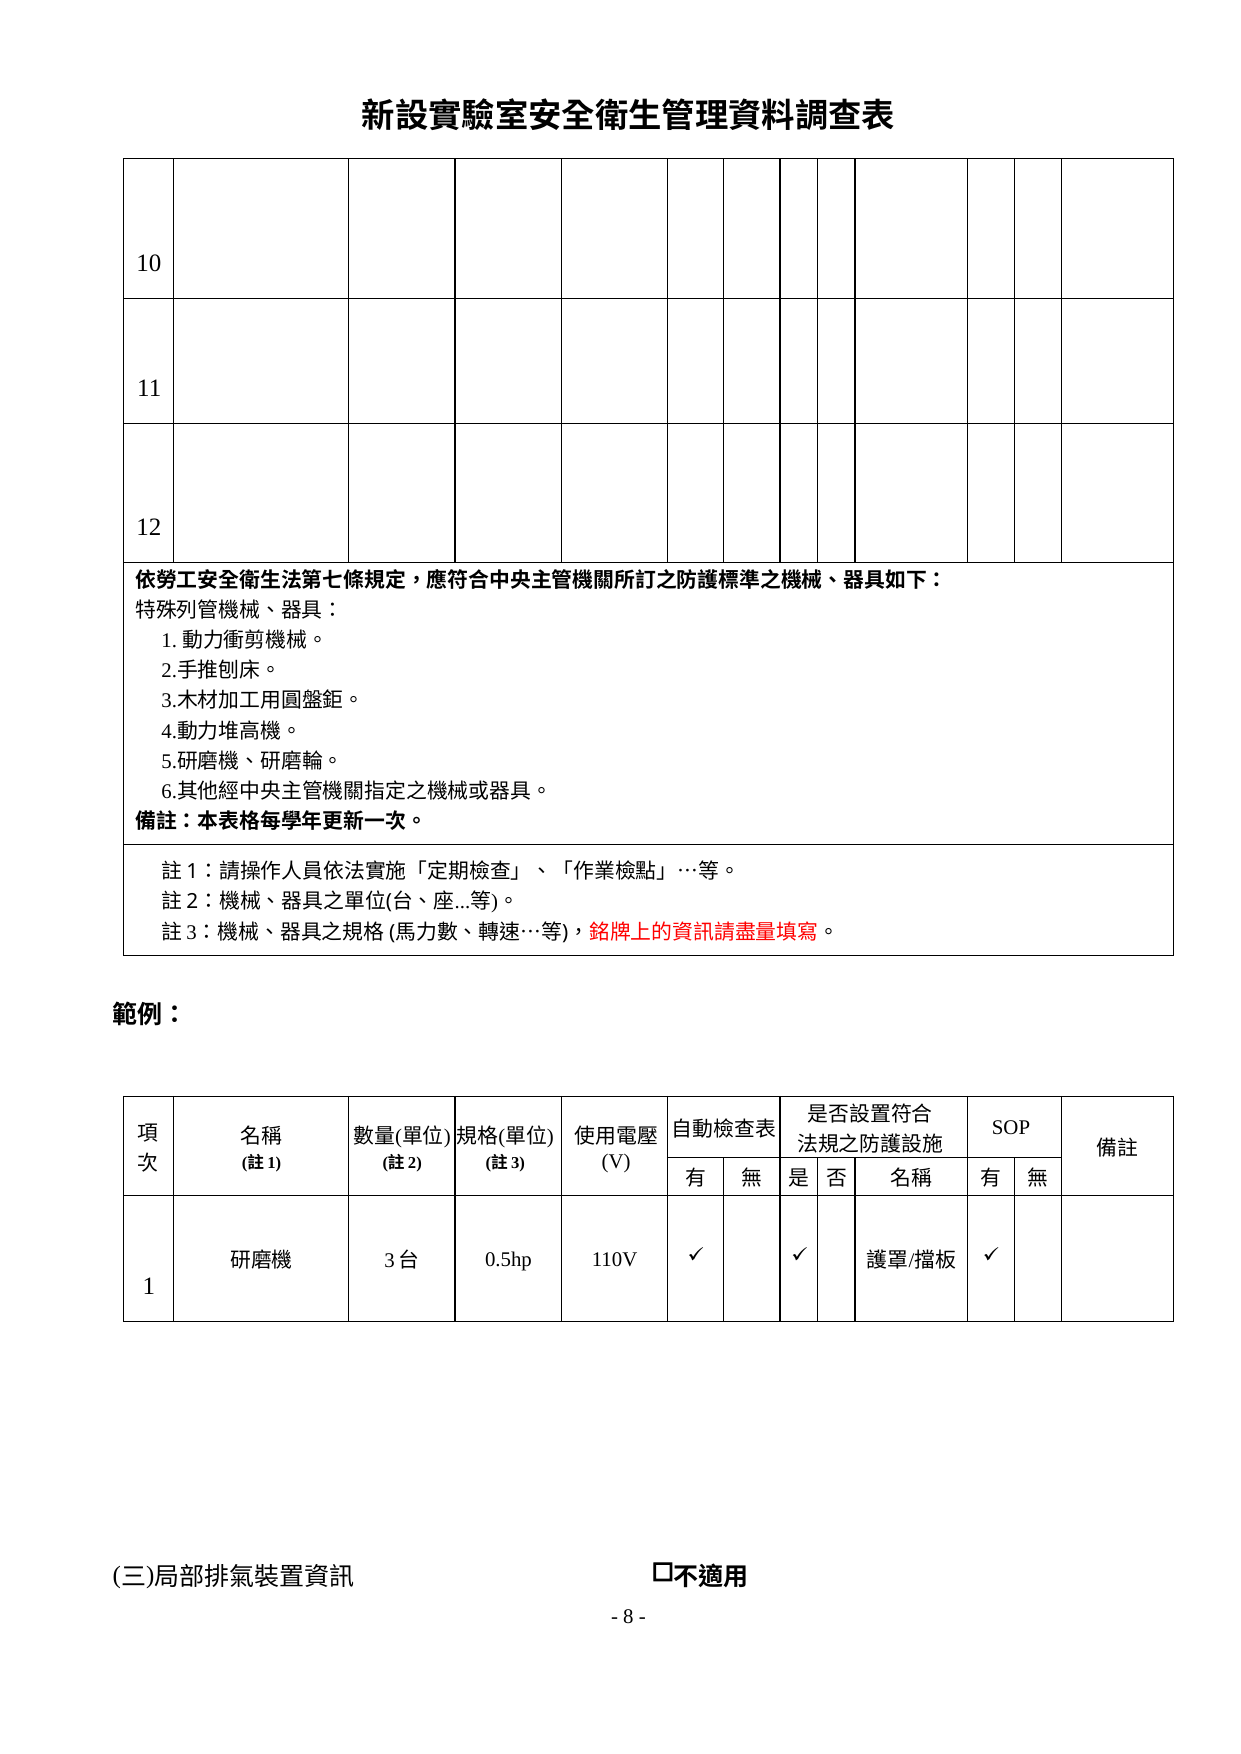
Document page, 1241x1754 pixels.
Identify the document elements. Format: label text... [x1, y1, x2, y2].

table_header 自動檢查表 [668, 1097, 779, 1157]
table_cell [349, 424, 454, 562]
table_header 是否設置符合 法規之防護設施 [781, 1097, 967, 1157]
table_cell 110V [562, 1196, 667, 1321]
table_cell [724, 1196, 779, 1321]
table_cell [1062, 1196, 1173, 1321]
table_cell [1015, 1196, 1061, 1321]
table_cell  [781, 1196, 817, 1321]
table_cell [668, 299, 723, 422]
table_cell [781, 424, 817, 562]
table_cell 護罩/擋板 [856, 1196, 967, 1321]
table_cell 無 [724, 1158, 779, 1195]
table_cell [174, 424, 348, 562]
table_cell [856, 159, 967, 297]
table_cell 有 [668, 1158, 723, 1195]
table_cell 0.5hp [456, 1196, 561, 1321]
table_cell [968, 159, 1014, 297]
table_cell [818, 1196, 854, 1321]
table_cell [562, 299, 667, 422]
table_cell [668, 159, 723, 297]
table_cell 有 [968, 1158, 1014, 1195]
table_cell [1062, 159, 1173, 297]
text (三)局部排氣裝置資訊 不適用 [105, 1533, 1215, 1596]
table_cell 註1：請操作人員依法實施「定期檢查」、「作業檢點」…等。 註2：機械、器具之單位(台、座...等)。 註3：機械、器具之規格 (馬力數、轉速…等)，銘牌上的資訊請盡量填寫。 [124, 845, 1173, 955]
table_cell [456, 299, 561, 422]
text 範例： [112, 971, 1144, 1033]
table_cell [349, 299, 454, 422]
table_cell [562, 424, 667, 562]
table_cell [724, 299, 779, 422]
table_cell [1062, 299, 1173, 422]
table_cell [818, 424, 854, 562]
table_header 數量(單位) (註2) [349, 1097, 454, 1195]
table_cell [856, 299, 967, 422]
table_cell [781, 299, 817, 422]
table_cell 3台 [349, 1196, 454, 1321]
table_cell  [968, 1196, 1014, 1321]
table_cell [818, 159, 854, 297]
table_cell 12 [124, 424, 173, 562]
table_header 項 次 [124, 1097, 173, 1195]
table_cell [724, 159, 779, 297]
table_header 備註 [1062, 1097, 1173, 1195]
table_header SOP [968, 1097, 1061, 1157]
table_cell 研磨機 [174, 1196, 348, 1321]
table_cell [1015, 299, 1061, 422]
table_cell 11 [124, 299, 173, 422]
table_cell 1 [124, 1196, 173, 1321]
table_cell 名稱 [856, 1158, 967, 1195]
table_cell [818, 299, 854, 422]
table_cell 10 [124, 159, 173, 297]
table_cell [856, 424, 967, 562]
table_cell [1015, 424, 1061, 562]
table_cell [456, 159, 561, 297]
table_cell [456, 424, 561, 562]
table_cell 無 [1015, 1158, 1061, 1195]
table_cell [968, 299, 1014, 422]
table_cell [1015, 159, 1061, 297]
table_cell [349, 159, 454, 297]
table_cell [724, 424, 779, 562]
table_cell [968, 424, 1014, 562]
table_cell [781, 159, 817, 297]
table_header 名稱 (註1) [174, 1097, 348, 1195]
table_cell 依勞工安全衛生法第七條規定，應符合中央主管機關所訂之防護標準之機械、器具如下： 特殊列管機械、器具： 1. 動力衝剪機械。 2.手推刨床。 3.木材加工用圓盤鉅。 4.動力堆高機。 5.研磨機、研磨輪。 6.其他經中央主管機關指定之機械或器具。 備註：本表格每學年更新一次。 [124, 563, 1173, 844]
table_cell 否 [818, 1158, 854, 1195]
table_cell  [668, 1196, 723, 1321]
table_cell [1062, 424, 1173, 562]
table_cell [668, 424, 723, 562]
table_cell [174, 159, 348, 297]
table_header 使用電壓 (V) [562, 1097, 667, 1195]
table_cell 是 [781, 1158, 817, 1195]
table_cell [562, 159, 667, 297]
table_cell [174, 299, 348, 422]
table_header 規格(單位) (註3) [456, 1097, 561, 1195]
